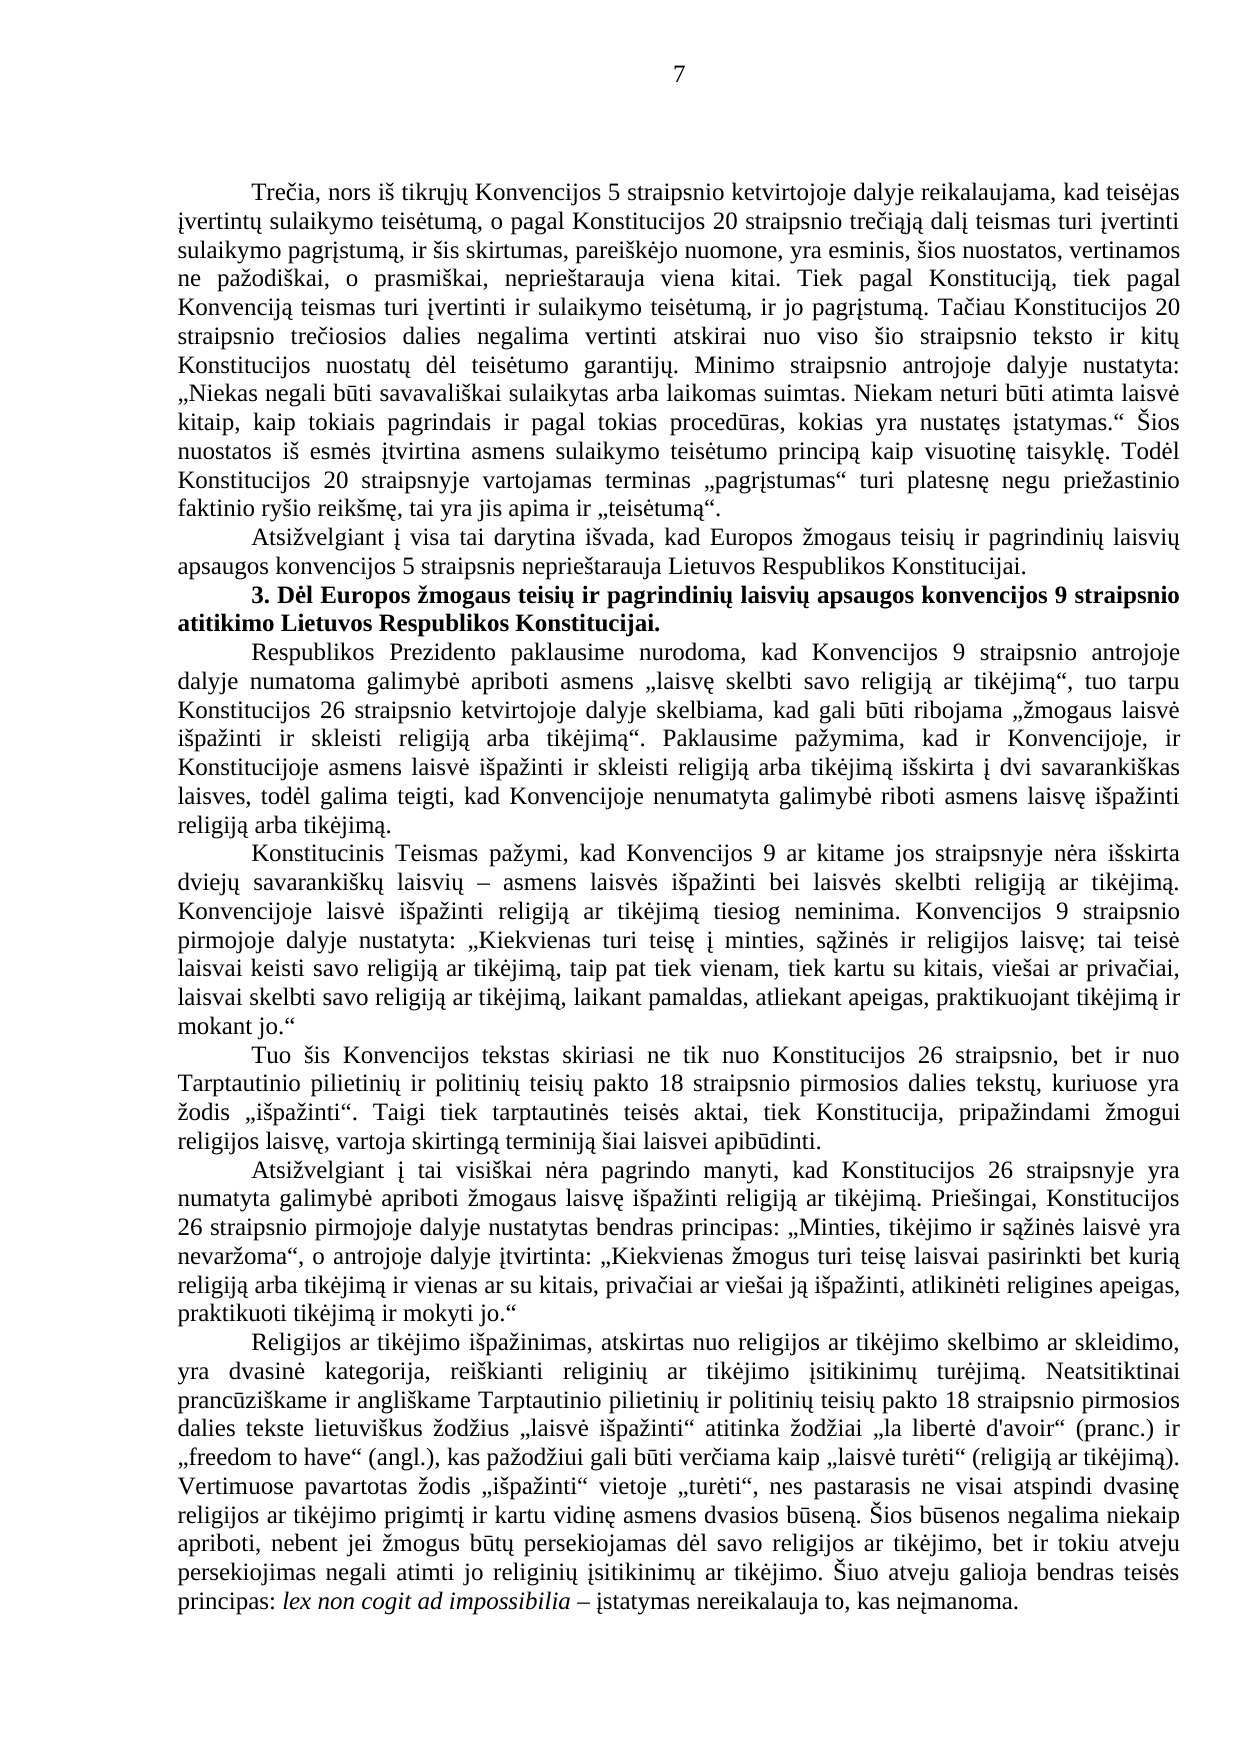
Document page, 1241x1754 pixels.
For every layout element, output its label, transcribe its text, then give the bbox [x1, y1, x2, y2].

text Atsižvelgiant į visa tai darytina išvada, kad Europos žmogaus teisių ir pagrindinių laisvių apsaugos konvencijos 5 straipsnis neprieštarauja Lietuvos Respublikos Konstitucijai. [177, 522, 1181, 580]
text Respublikos Prezidento paklausime nurodoma, kad Konvencijos 9 straipsnio antrojoje dalyje numatoma galimybė apriboti asmens „laisvę skelbti savo religiją ar tikėjimą“, tuo tarpu Konstitucijos 26 straipsnio ketvirtojoje dalyje skelbiama, kad gali būti ribojama „žmogaus laisvė išpažinti ir skleisti religiją arba tikėjimą“. Paklausime pažymima, kad ir Konvencijoje, ir Konstitucijoje asmens laisvė išpažinti ir skleisti religiją arba tikėjimą išskirta į dvi savarankiškas laisves, todėl galima teigti, kad Konvencijoje nenumatyta galimybė riboti asmens laisvę išpažinti religiją arba tikėjimą. [177, 637, 1181, 838]
text Tuo šis Konvencijos tekstas skiriasi ne tik nuo Konstitucijos 26 straipsnio, bet ir nuo Tarptautinio pilietinių ir politinių teisių pakto 18 straipsnio pirmosios dalies tekstų, kuriuose yra žodis „išpažinti“. Taigi tiek tarptautinės teisės aktai, tiek Konstitucija, pripažindami žmogui religijos laisvę, vartoja skirtingą terminiją šiai laisvei apibūdinti. [177, 1040, 1181, 1155]
text Religijos ar tikėjimo išpažinimas, atskirtas nuo religijos ar tikėjimo skelbimo ar skleidimo, yra dvasinė kategorija, reiškianti religinių ar tikėjimo įsitikinimų turėjimą. Neatsitiktinai prancūziškame ir angliškame Tarptautinio pilietinių ir politinių teisių pakto 18 straipsnio pirmosios dalies tekste lietuviškus žodžius „laisvė išpažinti“ atitinka žodžiai „la libertė d'avoir“ (pranc.) ir „freedom to have“ (angl.), kas pažodžiui gali būti verčiama kaip „laisvė turėti“ (religiją ar tikėjimą). Vertimuose pavartotas žodis „išpažinti“ vietoje „turėti“, nes pastarasis ne visai atspindi dvasinę religijos ar tikėjimo prigimtį ir kartu vidinę asmens dvasios būseną. Šios būsenos negalima niekaip apriboti, nebent jei žmogus būtų persekiojamas dėl savo religijos ar tikėjimo, bet ir tokiu atveju persekiojimas negali atimti jo religinių įsitikinimų ar tikėjimo. Šiuo atveju galioja bendras teisės principas: lex non cogit ad impossibilia – įstatymas nereikalauja to, kas neįmanoma. [177, 1327, 1181, 1615]
text 3. Dėl Europos žmogaus teisių ir pagrindinių laisvių apsaugos konvencijos 9 straipsnio atitikimo Lietuvos Respublikos Konstitucijai. [177, 580, 1181, 637]
text Atsižvelgiant į tai visiškai nėra pagrindo manyti, kad Konstitucijos 26 straipsnyje yra numatyta galimybė apriboti žmogaus laisvę išpažinti religiją ar tikėjimą. Priešingai, Konstitucijos 26 straipsnio pirmojoje dalyje nustatytas bendras principas: „Minties, tikėjimo ir sąžinės laisvė yra nevaržoma“, o antrojoje dalyje įtvirtinta: „Kiekvienas žmogus turi teisę laisvai pasirinkti bet kurią religiją arba tikėjimą ir vienas ar su kitais, privačiai ar viešai ją išpažinti, atlikinėti religines apeigas, praktikuoti tikėjimą ir mokyti jo.“ [177, 1155, 1181, 1327]
text Konstitucinis Teismas pažymi, kad Konvencijos 9 ar kitame jos straipsnyje nėra išskirta dviejų savarankiškų laisvių – asmens laisvės išpažinti bei laisvės skelbti religiją ar tikėjimą. Konvencijoje laisvė išpažinti religiją ar tikėjimą tiesiog neminima. Konvencijos 9 straipsnio pirmojoje dalyje nustatyta: „Kiekvienas turi teisę į minties, sąžinės ir religijos laisvę; tai teisė laisvai keisti savo religiją ar tikėjimą, taip pat tiek vienam, tiek kartu su kitais, viešai ar privačiai, laisvai skelbti savo religiją ar tikėjimą, laikant pamaldas, atliekant apeigas, praktikuojant tikėjimą ir mokant jo.“ [177, 838, 1181, 1040]
text Trečia, nors iš tikrųjų Konvencijos 5 straipsnio ketvirtojoje dalyje reikalaujama, kad teisėjas įvertintų sulaikymo teisėtumą, o pagal Konstitucijos 20 straipsnio trečiąją dalį teismas turi įvertinti sulaikymo pagrįstumą, ir šis skirtumas, pareiškėjo nuomone, yra esminis, šios nuostatos, vertinamos ne pažodiškai, o prasmiškai, neprieštarauja viena kitai. Tiek pagal Konstituciją, tiek pagal Konvenciją teismas turi įvertinti ir sulaikymo teisėtumą, ir jo pagrįstumą. Tačiau Konstitucijos 20 straipsnio trečiosios dalies negalima vertinti atskirai nuo viso šio straipsnio teksto ir kitų Konstitucijos nuostatų dėl teisėtumo garantijų. Minimo straipsnio antrojoje dalyje nustatyta: „Niekas negali būti savavališkai sulaikytas arba laikomas suimtas. Niekam neturi būti atimta laisvė kitaip, kaip tokiais pagrindais ir pagal tokias procedūras, kokias yra nustatęs įstatymas.“ Šios nuostatos iš esmės įtvirtina asmens sulaikymo teisėtumo principą kaip visuotinę taisyklę. Todėl Konstitucijos 20 straipsnyje vartojamas terminas „pagrįstumas“ turi platesnę negu priežastinio faktinio ryšio reikšmę, tai yra jis apima ir „teisėtumą“. [177, 177, 1181, 522]
